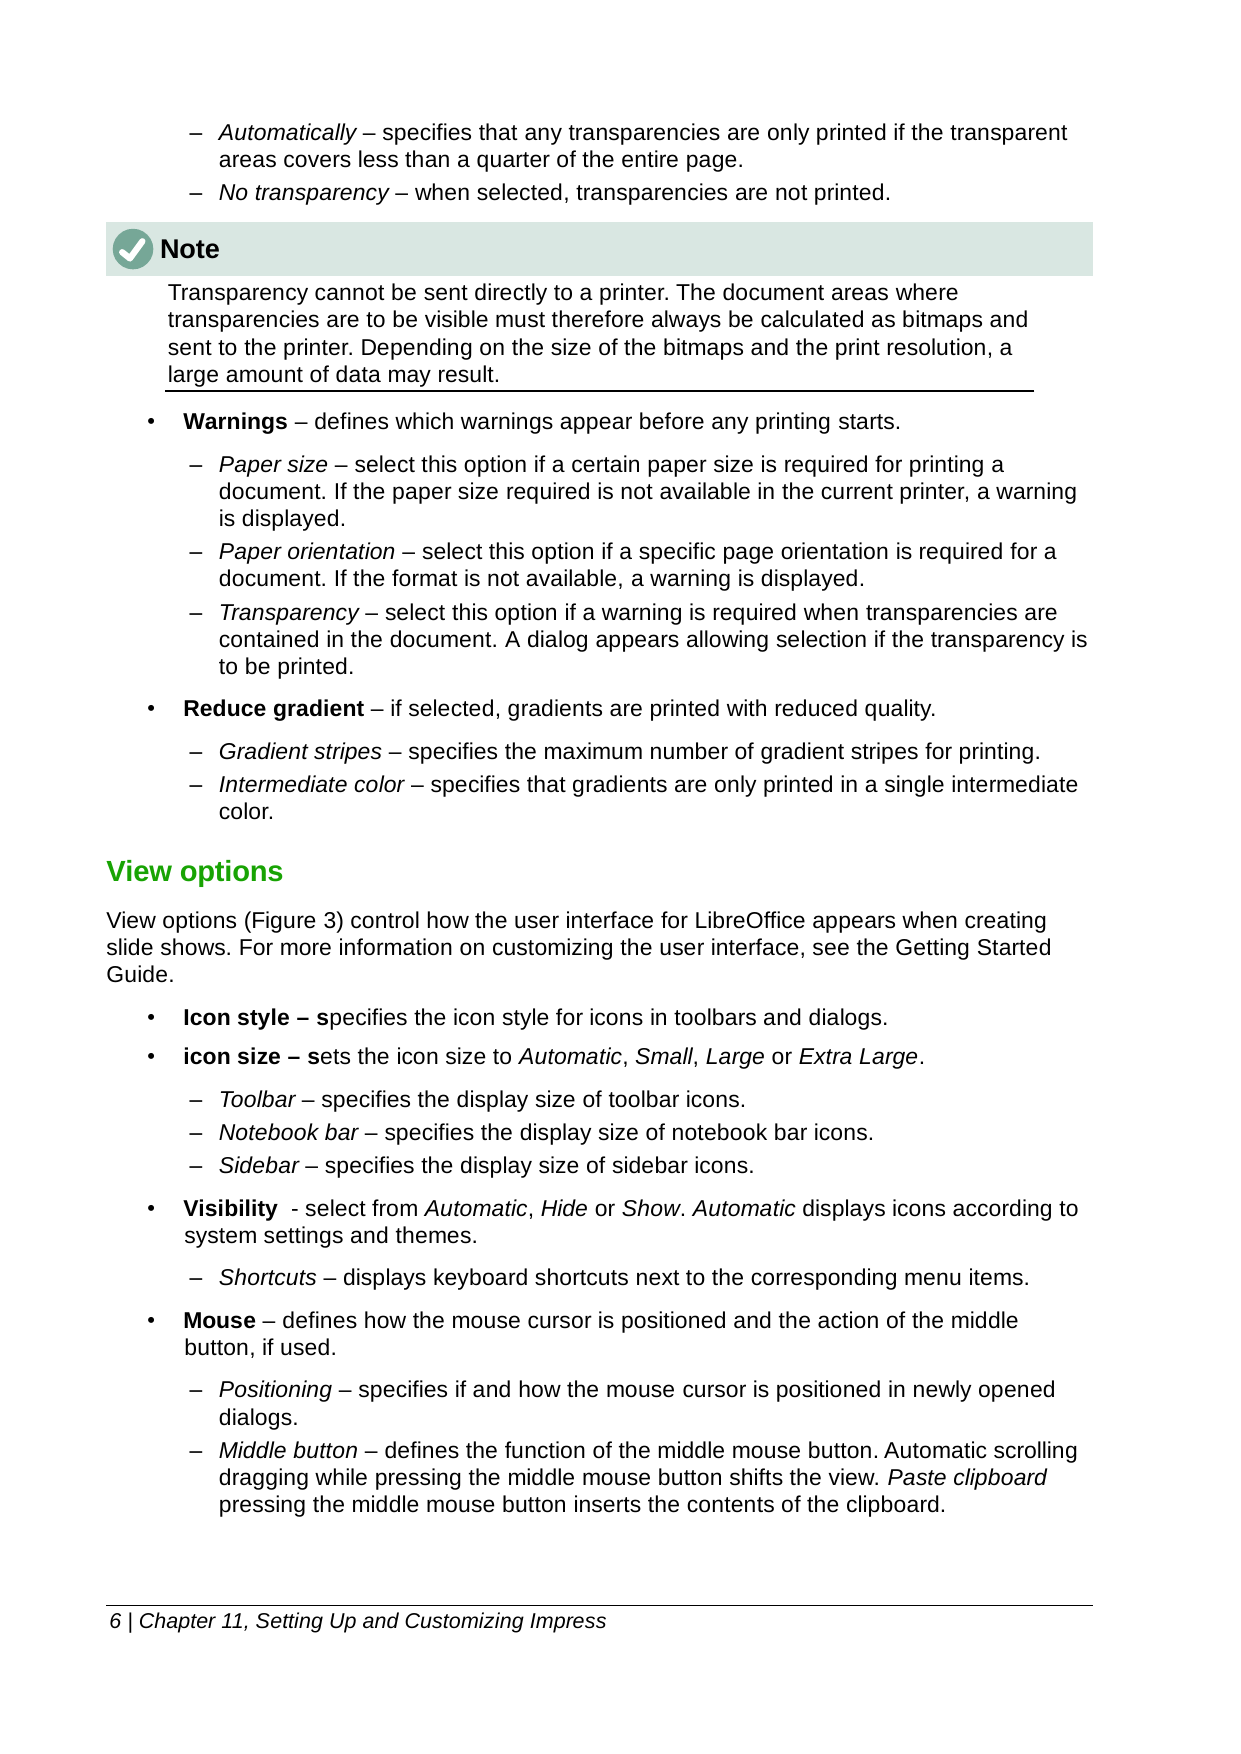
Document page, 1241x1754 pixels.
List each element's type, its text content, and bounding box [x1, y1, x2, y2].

list icon size – sets the icon size to Automatic, Small, Large or Extra Large. [144, 1039, 1093, 1072]
list Shortcuts – displays keyboard shortcuts next to the corresponding menu items. [189, 1264, 1093, 1291]
list Gradient stripes – specifies the maximum number of gradient stripes for printing. [189, 737, 1093, 764]
list Intermediate color – specifies that gradients are only printed in a single intermediate color. [189, 771, 1093, 825]
list Reduce gradient – if selected, gradients are printed with reduced quality. [144, 692, 1093, 725]
list Automatically – specifies that any transparencies are only printed if the transparent areas covers less than a quarter of the entire page. [189, 118, 1093, 172]
text View options (Figure 3) control how the user interface for LibreOffice appears when creating slide shows. For more information on customizing the user interface, see the Getting Started Guide. [106, 906, 1093, 987]
list Visibility - select from Automatic, Hide or Show. Automatic displays icons according to system settings and themes. [144, 1191, 1093, 1251]
subtitle Note [106, 222, 1093, 276]
list Middle button – defines the function of the middle mouse button. Automatic scrolling dragging while pressing the middle mouse button shifts the view. Paste clipboard pressing the middle mouse button inserts the contents of the clipboard. [189, 1436, 1093, 1517]
subtitle View options [106, 854, 1093, 887]
list Transparency – select this option if a warning is required when transparencies are contained in the document. A dialog appears allowing selection if the transparency is to be printed. [189, 598, 1093, 679]
list Icon style – specifies the icon style for icons in toolbars and dialogs. [144, 1000, 1093, 1030]
text Transparency cannot be sent directly to a printer. The document areas where transparencies are to be visible must therefore always be calculated as bitmaps and sent to the printer. Depending on the size of the bitmaps and the print resolution, a large amount of data may result. [164, 276, 1034, 392]
list Sidebar – specifies the display size of sidebar icons. [189, 1152, 1093, 1179]
list Paper size – select this option if a certain paper size is required for printing a document. If the paper size required is not available in the current printer, a warning is displayed. [189, 450, 1093, 531]
list Paper orientation – select this option if a specific page orientation is required for a document. If the format is not available, a warning is displayed. [189, 538, 1093, 592]
list Toolbar – specifies the display size of toolbar icons. [189, 1085, 1093, 1112]
list Notebook bar – specifies the display size of notebook bar icons. [189, 1118, 1093, 1145]
list Warnings – defines which warnings appear before any printing starts. [144, 405, 1093, 438]
list Mouse – defines how the mouse cursor is positioned and the action of the middle button, if used. [144, 1303, 1093, 1363]
list Positioning – specifies if and how the mouse cursor is positioned in newly opened dialogs. [189, 1376, 1093, 1430]
list No transparency – when selected, transparencies are not printed. [189, 178, 1093, 206]
